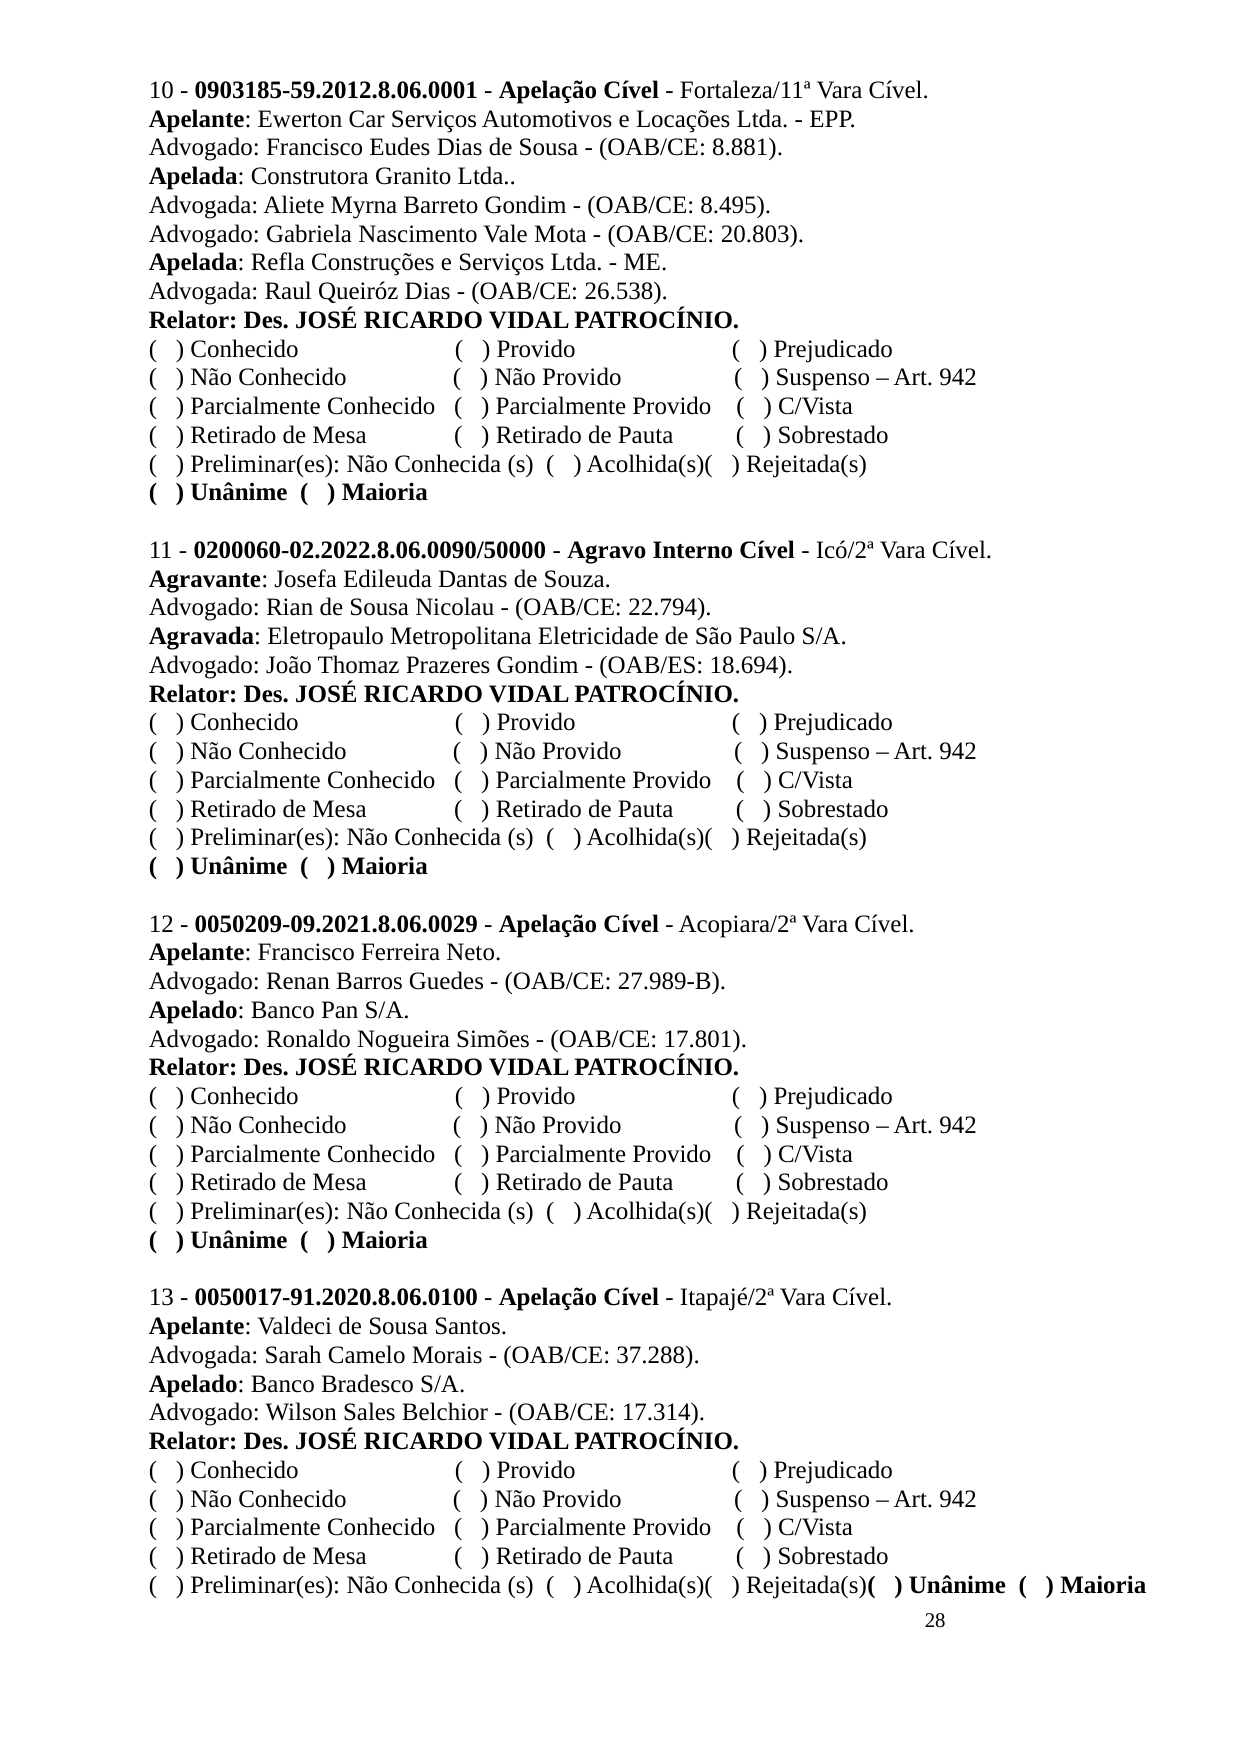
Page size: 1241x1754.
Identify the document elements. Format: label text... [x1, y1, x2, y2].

text ( ) Conhecido ( ) Provido ( ) Prejudicado [148, 1081, 1141, 1110]
text Relator: Des. JOSÉ RICARDO VIDAL PATROCÍNIO. [148, 305, 1141, 334]
text Advogada: Sarah Camelo Morais - (OAB/CE: 37.288). [148, 1340, 1141, 1369]
text Apelada: Refla Construções e Serviços Ltda. - ME. [148, 247, 1141, 276]
text ( ) Unânime ( ) Maioria [148, 477, 1158, 506]
text ( ) Conhecido ( ) Provido ( ) Prejudicado [148, 1455, 1141, 1484]
text Apelante: Ewerton Car Serviços Automotivos e Locações Ltda. - EPP. [148, 104, 1141, 132]
text ( ) Não Conhecido ( ) Não Provido ( ) Suspenso – Art. 942 [148, 736, 1158, 765]
text Apelante: Valdeci de Sousa Santos. [148, 1311, 1141, 1340]
text Apelado: Banco Pan S/A. [148, 995, 1141, 1024]
text ( ) Conhecido ( ) Provido ( ) Prejudicado [148, 334, 1141, 362]
text Advogado: Wilson Sales Belchior - (OAB/CE: 17.314). [148, 1397, 1141, 1426]
text Advogado: Rian de Sousa Nicolau - (OAB/CE: 22.794). [148, 592, 1141, 621]
text ( ) Retirado de Mesa ( ) Retirado de Pauta ( ) Sobrestado [148, 1541, 1158, 1570]
text 12 - 0050209-09.2021.8.06.0029 - Apelação Cível - Acopiara/2ª Vara Cível. [148, 909, 1141, 937]
text 11 - 0200060-02.2022.8.06.0090/50000 - Agravo Interno Cível - Icó/2ª Vara Cível. [148, 535, 1141, 564]
text Agravante: Josefa Edileuda Dantas de Souza. [148, 564, 1141, 592]
text Advogado: Francisco Eudes Dias de Sousa - (OAB/CE: 8.881). [148, 132, 1141, 161]
text Apelante: Francisco Ferreira Neto. [148, 937, 1141, 966]
text ( ) Preliminar(es): Não Conhecida (s) ( ) Acolhida(s)( ) Rejeitada(s) [148, 822, 1158, 851]
text ( ) Conhecido ( ) Provido ( ) Prejudicado [148, 707, 1141, 736]
text ( ) Retirado de Mesa ( ) Retirado de Pauta ( ) Sobrestado [148, 794, 1158, 822]
text ( ) Retirado de Mesa ( ) Retirado de Pauta ( ) Sobrestado [148, 420, 1158, 449]
text 10 - 0903185-59.2012.8.06.0001 - Apelação Cível - Fortaleza/11ª Vara Cível. [148, 75, 1141, 104]
text Advogado: Renan Barros Guedes - (OAB/CE: 27.989-B). [148, 966, 1141, 995]
text ( ) Preliminar(es): Não Conhecida (s) ( ) Acolhida(s)( ) Rejeitada(s)( ) Unânime ( ) Maioria [148, 1570, 1158, 1599]
text Relator: Des. JOSÉ RICARDO VIDAL PATROCÍNIO. [148, 1426, 1141, 1455]
text ( ) Parcialmente Conhecido ( ) Parcialmente Provido ( ) C/Vista [148, 765, 1158, 794]
text ( ) Parcialmente Conhecido ( ) Parcialmente Provido ( ) C/Vista [148, 1139, 1158, 1167]
text Advogado: João Thomaz Prazeres Gondim - (OAB/ES: 18.694). [148, 650, 1141, 679]
text ( ) Unânime ( ) Maioria [148, 851, 1158, 880]
text ( ) Não Conhecido ( ) Não Provido ( ) Suspenso – Art. 942 [148, 362, 1158, 391]
text ( ) Retirado de Mesa ( ) Retirado de Pauta ( ) Sobrestado [148, 1167, 1158, 1196]
text Agravada: Eletropaulo Metropolitana Eletricidade de São Paulo S/A. [148, 621, 1141, 650]
text Apelado: Banco Bradesco S/A. [148, 1369, 1141, 1397]
text 13 - 0050017-91.2020.8.06.0100 - Apelação Cível - Itapajé/2ª Vara Cível. [148, 1282, 1141, 1311]
text ( ) Preliminar(es): Não Conhecida (s) ( ) Acolhida(s)( ) Rejeitada(s) [148, 449, 1158, 477]
text Apelada: Construtora Granito Ltda.. [148, 161, 1141, 190]
text ( ) Parcialmente Conhecido ( ) Parcialmente Provido ( ) C/Vista [148, 1512, 1158, 1541]
text Advogada: Aliete Myrna Barreto Gondim - (OAB/CE: 8.495). [148, 190, 1141, 219]
text Advogado: Gabriela Nascimento Vale Mota - (OAB/CE: 20.803). [148, 219, 1141, 247]
text Relator: Des. JOSÉ RICARDO VIDAL PATROCÍNIO. [148, 679, 1141, 707]
text ( ) Não Conhecido ( ) Não Provido ( ) Suspenso – Art. 942 [148, 1110, 1158, 1139]
text ( ) Não Conhecido ( ) Não Provido ( ) Suspenso – Art. 942 [148, 1484, 1158, 1512]
text ( ) Preliminar(es): Não Conhecida (s) ( ) Acolhida(s)( ) Rejeitada(s) [148, 1196, 1158, 1225]
text Relator: Des. JOSÉ RICARDO VIDAL PATROCÍNIO. [148, 1052, 1141, 1081]
text ( ) Parcialmente Conhecido ( ) Parcialmente Provido ( ) C/Vista [148, 391, 1158, 420]
text Advogada: Raul Queiróz Dias - (OAB/CE: 26.538). [148, 276, 1141, 305]
text Advogado: Ronaldo Nogueira Simões - (OAB/CE: 17.801). [148, 1024, 1141, 1052]
text ( ) Unânime ( ) Maioria [148, 1225, 1158, 1254]
